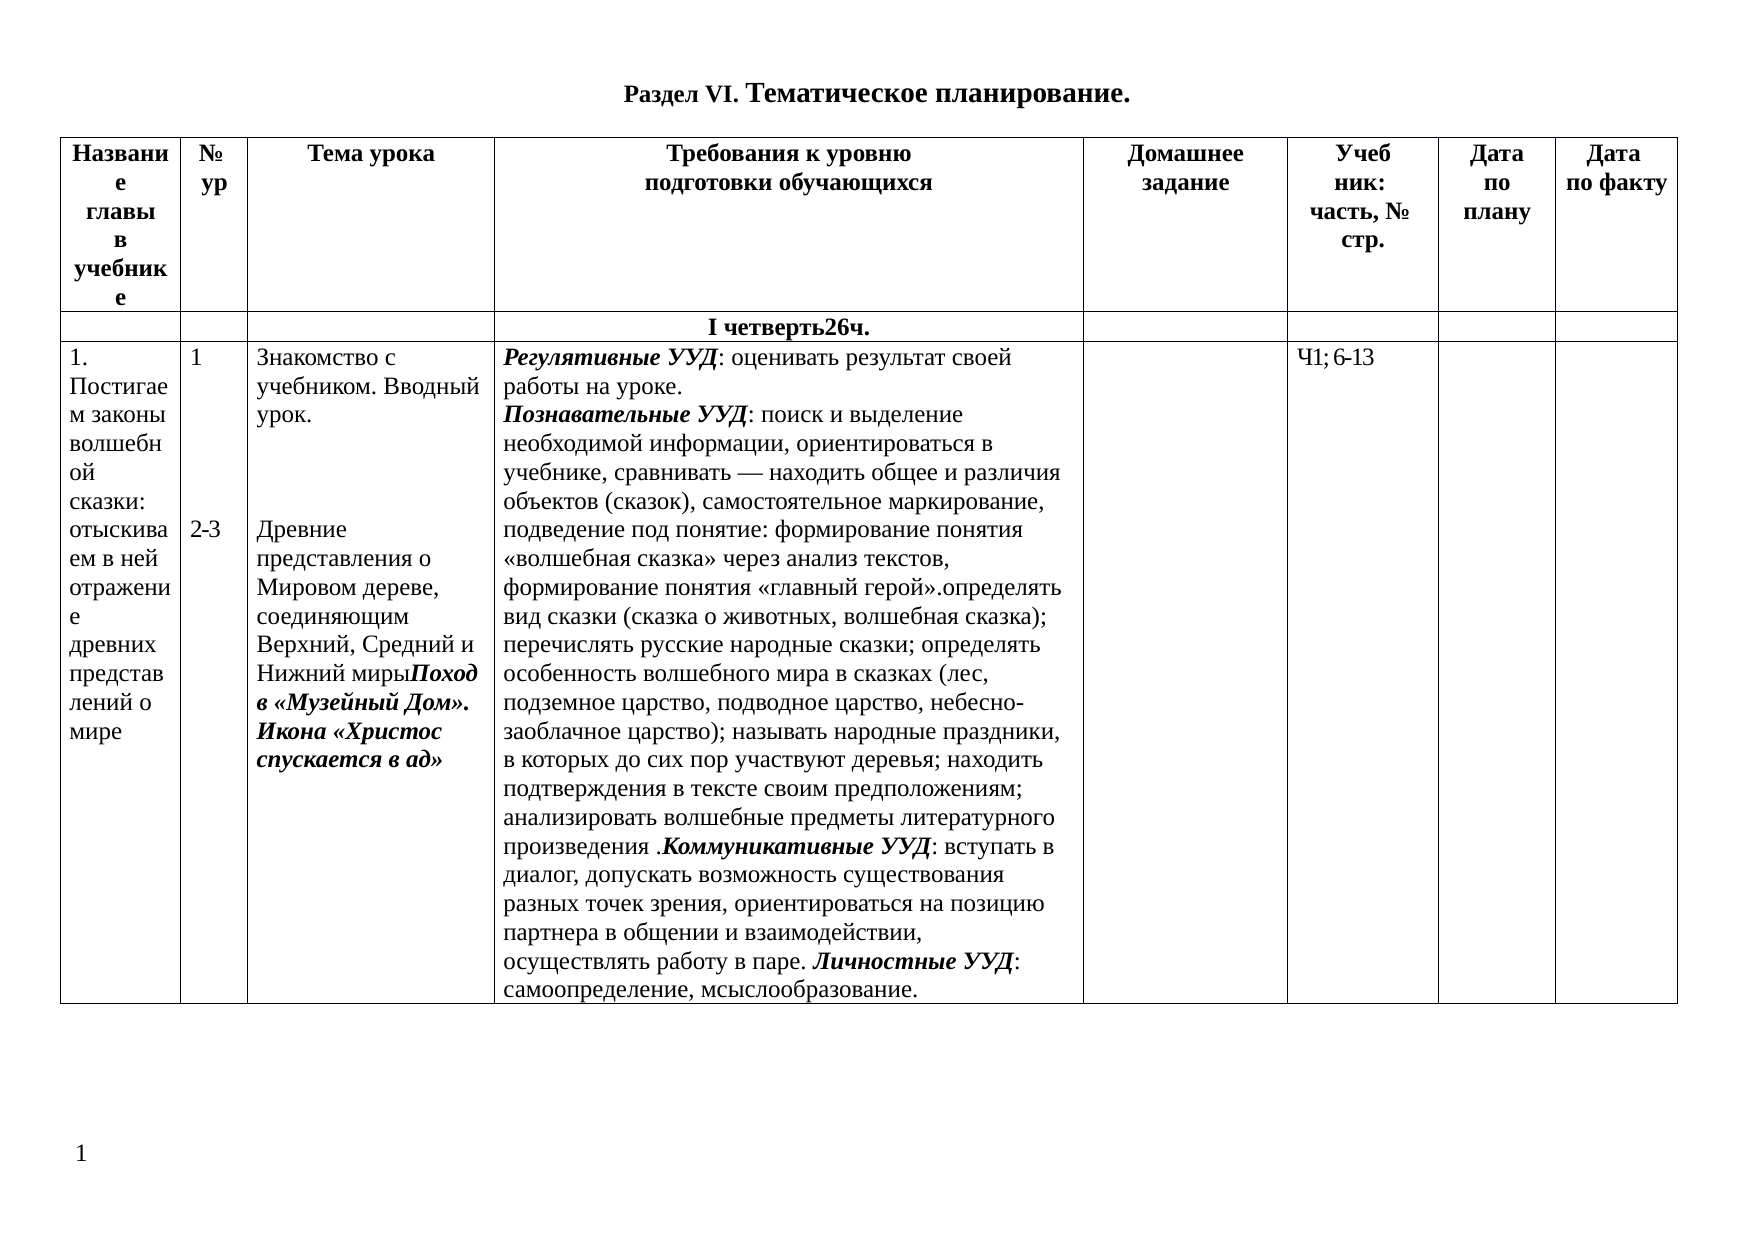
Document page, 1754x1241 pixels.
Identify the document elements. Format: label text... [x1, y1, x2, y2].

table_header Тема урока [248, 138, 494, 311]
table_header № ур [181, 138, 247, 311]
table_cell 1. Постигаем законы волшебной сказки: отыскиваем в ней отражение древних представлений о мире [61, 342, 180, 1003]
table_header Требования к уровню подготовки обучающихся [495, 138, 1083, 311]
table_header Домашнее задание [1084, 138, 1287, 311]
table_cell [1439, 342, 1555, 1003]
table_cell [248, 312, 256, 341]
table_cell [239, 312, 247, 341]
table_header Дата по плану [1439, 138, 1555, 311]
table_cell [1084, 312, 1092, 341]
table_cell Ч1; 6-13 [1288, 342, 1438, 1003]
table_cell [485, 312, 494, 341]
table_header Учеб ник: часть, № стр. [1288, 138, 1438, 311]
table_cell [1279, 312, 1287, 341]
table_header Название главы в учебнике [61, 138, 180, 311]
table_cell [1556, 342, 1677, 1003]
table_cell [61, 312, 180, 341]
table_cell [1439, 312, 1555, 341]
table_cell Знакомство с учебником. Вводный урок. Древние представления о Мировом дереве, соединяющим Верхний, Средний и Нижний мирыПоход в «Музейный Дом». Икона «Христос спускается в ад» [248, 342, 494, 1003]
table_cell [181, 312, 190, 341]
table_cell [1084, 342, 1287, 1003]
table_cell [1556, 312, 1677, 341]
table_header Дата по факту [1556, 138, 1677, 311]
table_cell 1 2-3 [181, 342, 247, 1003]
table_cell [1288, 312, 1438, 341]
text Раздел VI. Тематическое планирование. [75, 75, 1679, 108]
